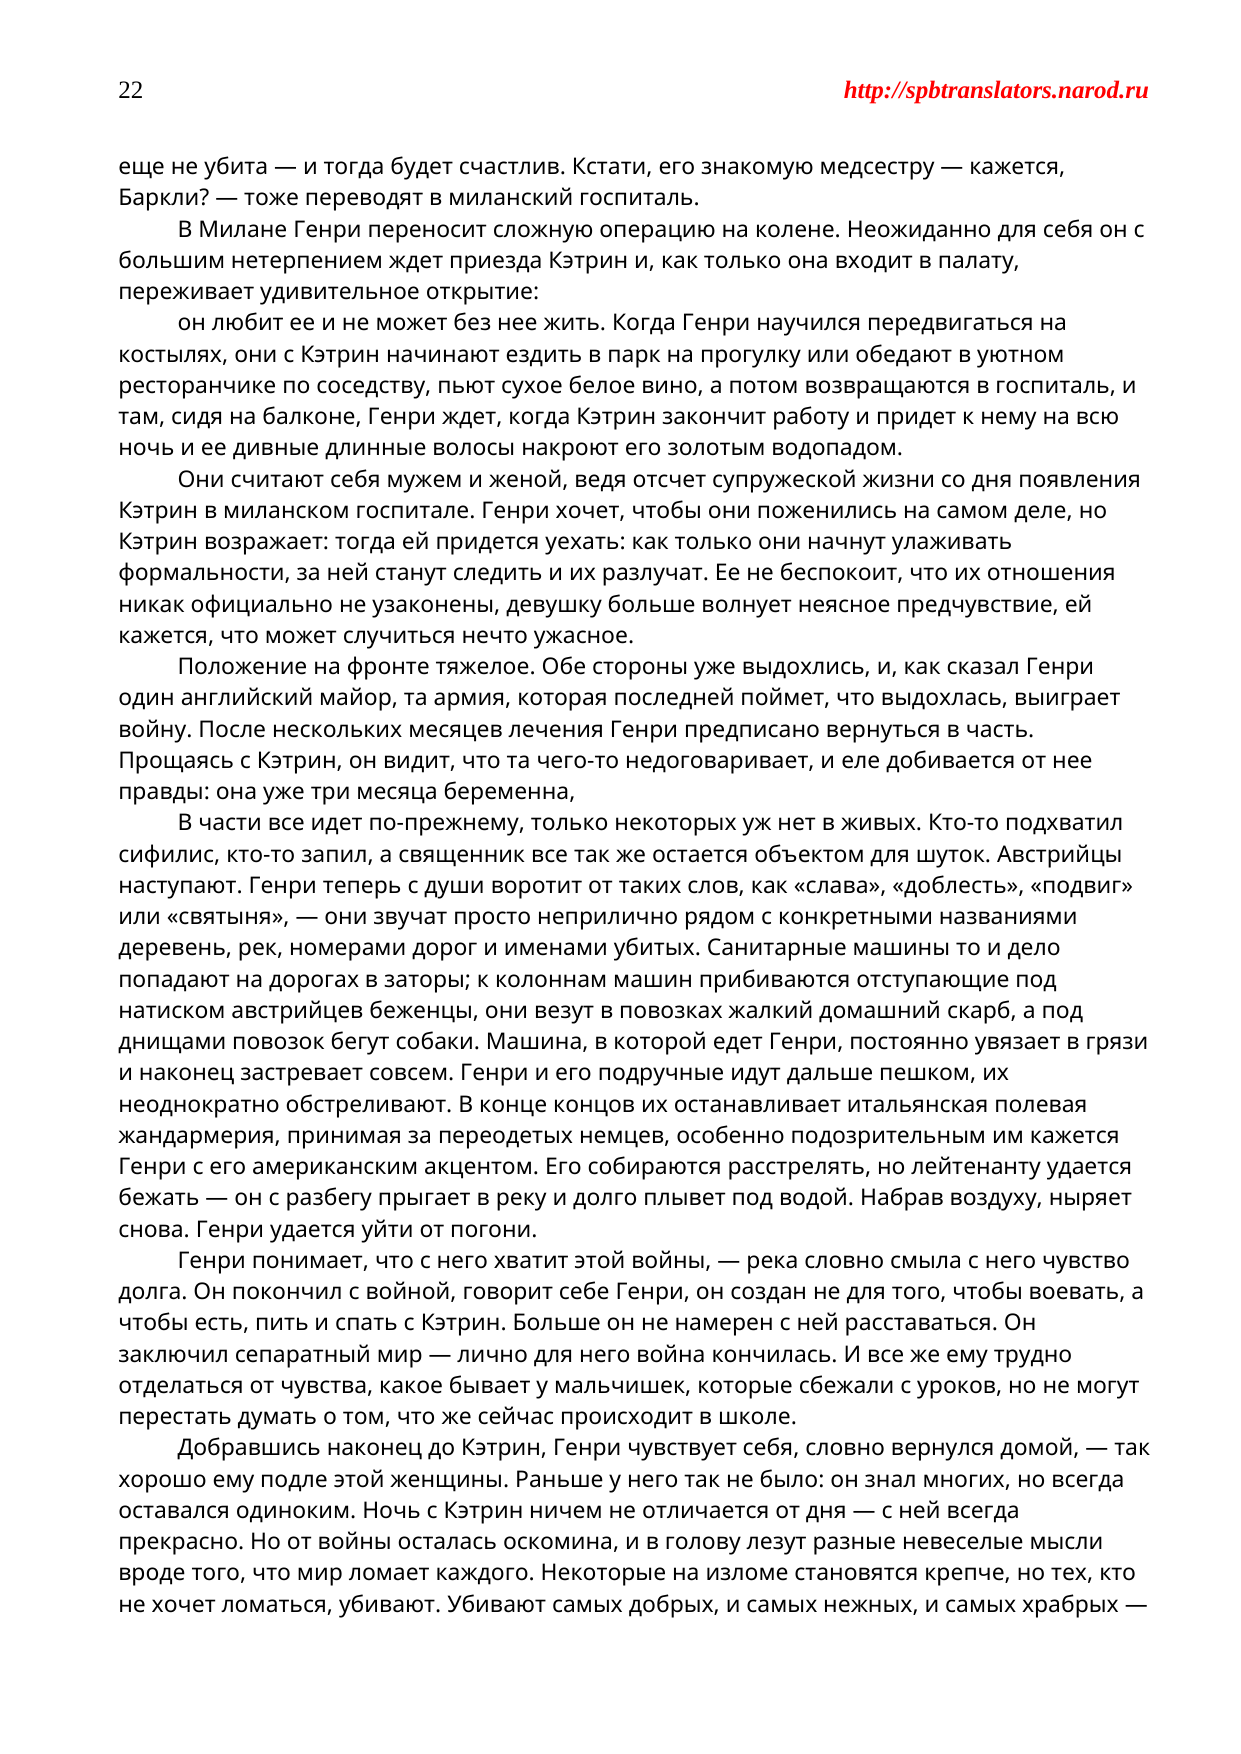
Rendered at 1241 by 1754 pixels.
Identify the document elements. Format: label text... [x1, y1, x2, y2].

text Они считают себя мужем и женой, ведя отсчет супружеской жизни со дня появления Кэтрин в миланском госпитале. Генри хочет, чтобы они поженились на самом деле, но Кэтрин возражает: тогда ей придется уехать: как только они начнут улаживать формальности, за ней станут следить и их разлучат. Ее не беспокоит, что их отношения никак официально не узаконены, девушку больше волнует неясное предчувствие, ей кажется, что может случиться нечто ужасное. [118, 462, 1151, 650]
text он любит ее и не может без нее жить. Когда Генри научился передвигаться на костылях, они с Кэтрин начинают ездить в парк на прогулку или обедают в уютном ресторанчике по соседству, пьют сухое белое вино, а потом возвращаются в госпиталь, и там, сидя на балконе, Генри ждет, когда Кэтрин закончит работу и придет к нему на всю ночь и ее дивные длинные волосы накроют его золотым водопадом. [118, 306, 1151, 462]
text еще не убита — и тогда будет счастлив. Кстати, его знакомую медсестру — кажется, Баркли? — тоже переводят в миланский госпиталь. [118, 150, 1151, 212]
text Генри понимает, что с него хватит этой войны, — река словно смыла с него чувство долга. Он покончил с войной, говорит себе Генри, он создан не для того, чтобы воевать, а чтобы есть, пить и спать с Кэтрин. Больше он не намерен с ней расставаться. Он заключил сепаратный мир — лично для него война кончилась. И все же ему трудно отделаться от чувства, какое бывает у мальчишек, которые сбежали с уроков, но не могут перестать думать о том, что же сейчас происходит в школе. [118, 1244, 1151, 1431]
text В Милане Генри переносит сложную операцию на колене. Неожиданно для себя он с большим нетерпением ждет приезда Кэтрин и, как только она входит в палату, переживает удивительное открытие: [118, 212, 1151, 306]
text Положение на фронте тяжелое. Обе стороны уже выдохлись, и, как сказал Генри один английский майор, та армия, которая последней поймет, что выдохлась, выиграет войну. После нескольких месяцев лечения Генри предписано вернуться в часть. Прощаясь с Кэтрин, он видит, что та чего-то недоговаривает, и еле добивается от нее правды: она уже три месяца беременна, [118, 650, 1151, 806]
text Добравшись наконец до Кэтрин, Генри чувствует себя, словно вернулся домой, — так хорошо ему подле этой женщины. Раньше у него так не было: он знал многих, но всегда оставался одиноким. Ночь с Кэтрин ничем не отличается от дня — с ней всегда прекрасно. Но от войны осталась оскомина, и в голову лезут разные невеселые мысли вроде того, что мир ломает каждого. Некоторые на изломе становятся крепче, но тех, кто не хочет ломаться, убивают. Убивают самых добрых, и самых нежных, и самых храбрых — [118, 1431, 1151, 1619]
text В части все идет по-прежнему, только некоторых уж нет в живых. Кто-то подхватил сифилис, кто-то запил, а священник все так же остается объектом для шуток. Австрийцы наступают. Генри теперь с души воротит от таких слов, как «слава», «доблесть», «подвиг» или «святыня», — они звучат просто неприлично рядом с конкретными названиями деревень, рек, номерами дорог и именами убитых. Санитарные машины то и дело попадают на дорогах в заторы; к колоннам машин прибиваются отступающие под натиском австрийцев беженцы, они везут в повозках жалкий домашний скарб, а под днищами повозок бегут собаки. Машина, в которой едет Генри, постоянно увязает в грязи и наконец застревает совсем. Генри и его подручные идут дальше пешком, их неоднократно обстреливают. В конце концов их останавливает итальянская полевая жандармерия, принимая за переодетых немцев, особенно подозрительным им кажется Генри с его американским акцентом. Его собираются расстрелять, но лейтенанту удается бежать — он с разбегу прыгает в реку и долго плывет под водой. Набрав воздуху, ныряет снова. Генри удается уйти от погони. [118, 806, 1151, 1244]
